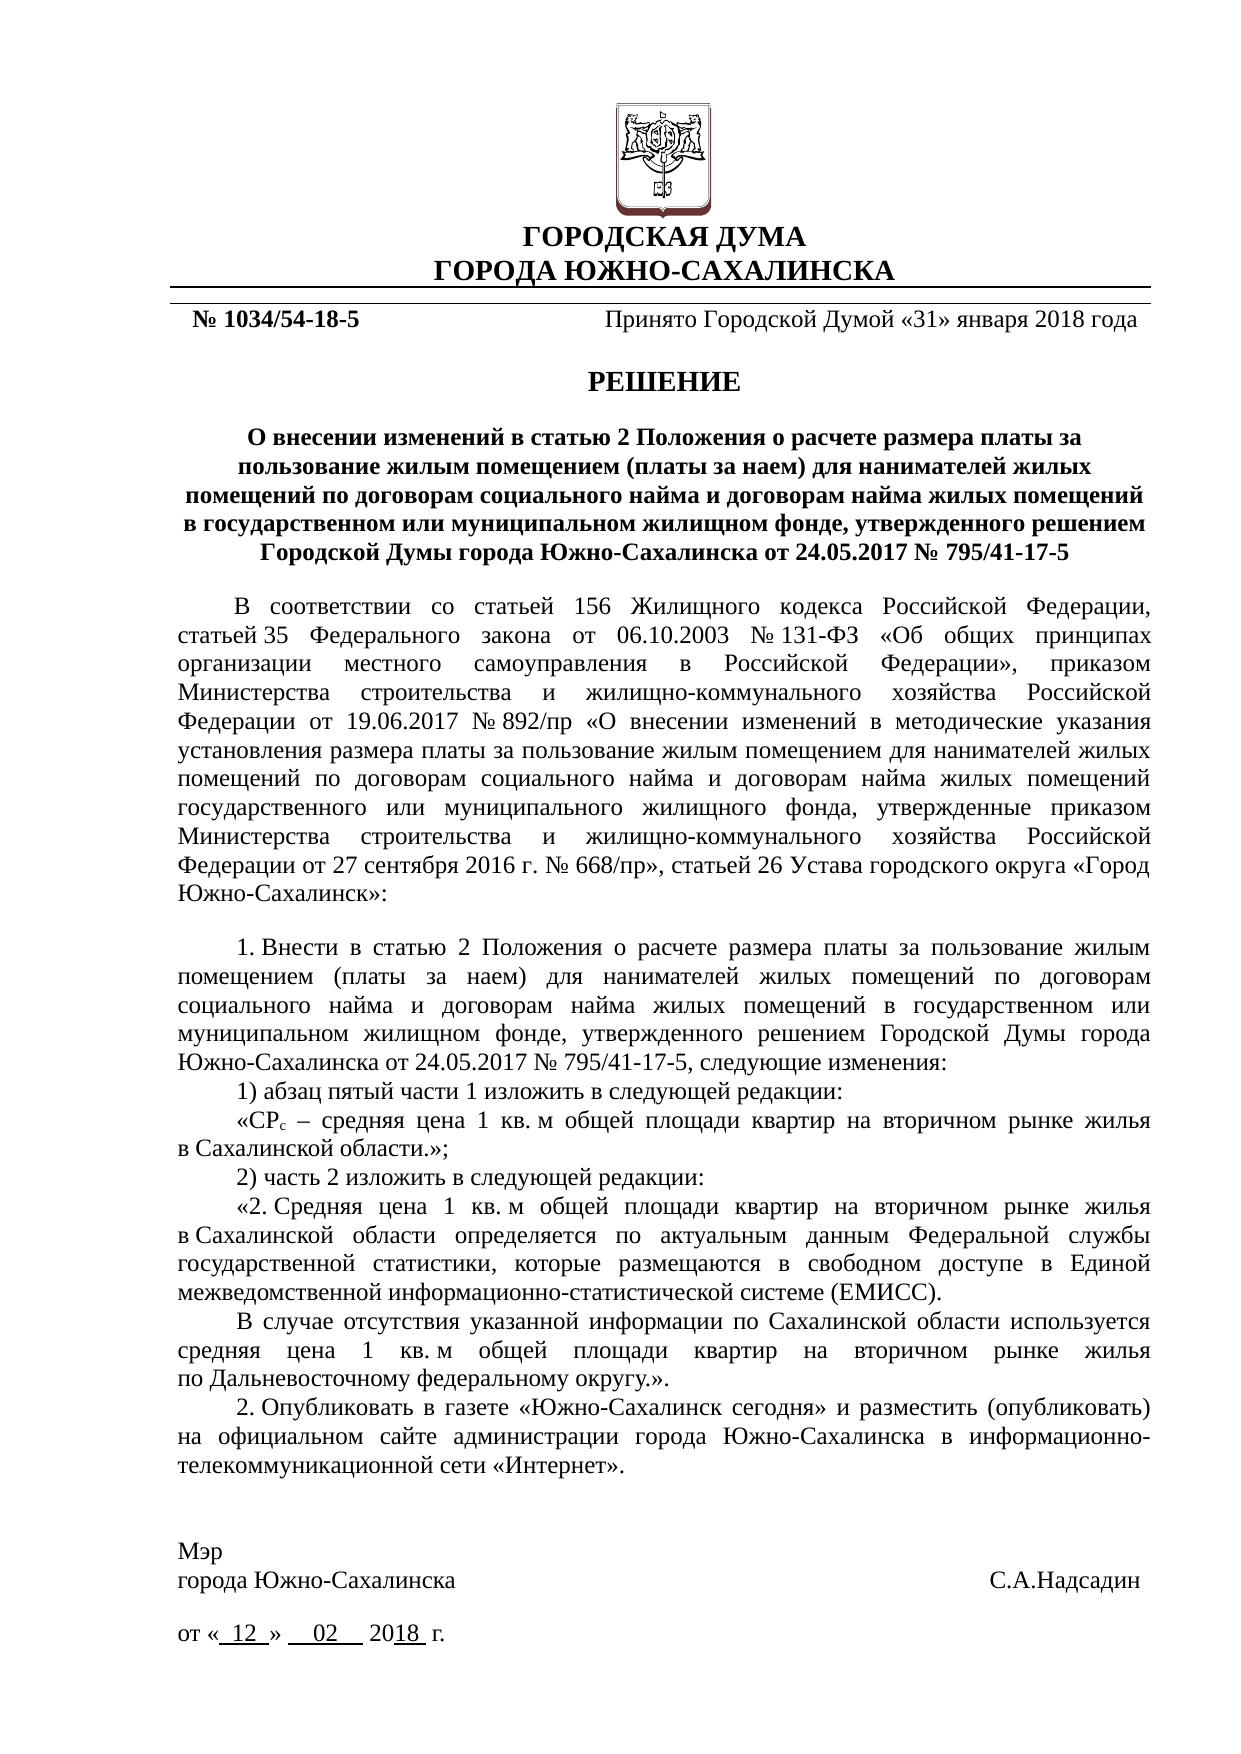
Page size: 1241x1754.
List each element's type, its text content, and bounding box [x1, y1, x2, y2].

text О внесении изменений в статью 2 Положения о расчете размера платы за пользование жилым помещением (платы за наем) для нанимателей жилых помещений по договорам социального найма и договорам найма жилых помещений в государственном или муниципальном жилищном фонде, утвержденного решением Городской Думы города Южно-Сахалинска от 24.05.2017 № 795/41-17-5 [177, 422, 1152, 566]
text 1. Внести в статью 2 Положения о расчете размера платы за пользование жилым помещением (платы за наем) для нанимателей жилых помещений по договорам социального найма и договорам найма жилых помещений в государственном или муниципальном жилищном фонде, утвержденного решением Городской Думы города Южно-Сахалинска от 24.05.2017 № 795/41-17-5, следующие изменения: [177, 932, 1152, 1076]
table_header [170, 288, 1151, 303]
text 1) абзац пятый части 1 изложить в следующей редакции: [177, 1076, 1152, 1105]
text «2. Средняя цена 1 кв. м общей площади квартир на вторичном рынке жилья в Сахалинской области определяется по актуальным данным Федеральной службы государственной статистики, которые размещаются в свободном доступе в Единой межведомственной информационно-статистической системе (ЕМИСС). [177, 1191, 1152, 1306]
text «СРс – средняя цена 1 кв. м общей площади квартир на вторичном рынке жилья в Сахалинской области.»; [177, 1105, 1152, 1162]
text города Южно-Сахалинска С.А.Надсадин [177, 1565, 1152, 1593]
text ГОРОДСКАЯ ДУМА [177, 219, 1152, 253]
text РЕШЕНИЕ [177, 364, 1152, 397]
text от « 12 » 02 2018 г. [177, 1618, 1152, 1647]
text В случае отсутствия указанной информации по Сахалинской области используется средняя цена 1 кв. м общей площади квартир на вторичном рынке жилья по Дальневосточному федеральному округу.». [177, 1306, 1152, 1392]
text № 1034/54-18-5 Принято Городской Думой «31» января 2018 года [177, 304, 1152, 333]
text Мэр [177, 1536, 1152, 1565]
text 2. Опубликовать в газете «Южно-Сахалинск сегодня» и разместить (опубликовать) на официальном сайте администрации города Южно-Сахалинска в информационно-телекоммуникационной сети «Интернет». [177, 1392, 1152, 1478]
text городА южно-сахалинскА [177, 253, 1152, 286]
text 2) часть 2 изложить в следующей редакции: [177, 1162, 1152, 1191]
text В соответствии со статьей 156 Жилищного кодекса Российской Федерации, статьей 35 Федерального закона от 06.10.2003 № 131-ФЗ «Об общих принципах организации местного самоуправления в Российской Федерации», приказом Министерства строительства и жилищно-коммунального хозяйства Российской Федерации от 19.06.2017 № 892/пр «О внесении изменений в методические указания установления размера платы за пользование жилым помещением для нанимателей жилых помещений по договорам социального найма и договорам найма жилых помещений государственного или муниципального жилищного фонда, утвержденные приказом Министерства строительства и жилищно-коммунального хозяйства Российской Федерации от 27 сентября 2016 г. № 668/пр», статьей 26 Устава городского округа «Город Южно-Сахалинск»: [177, 591, 1152, 907]
